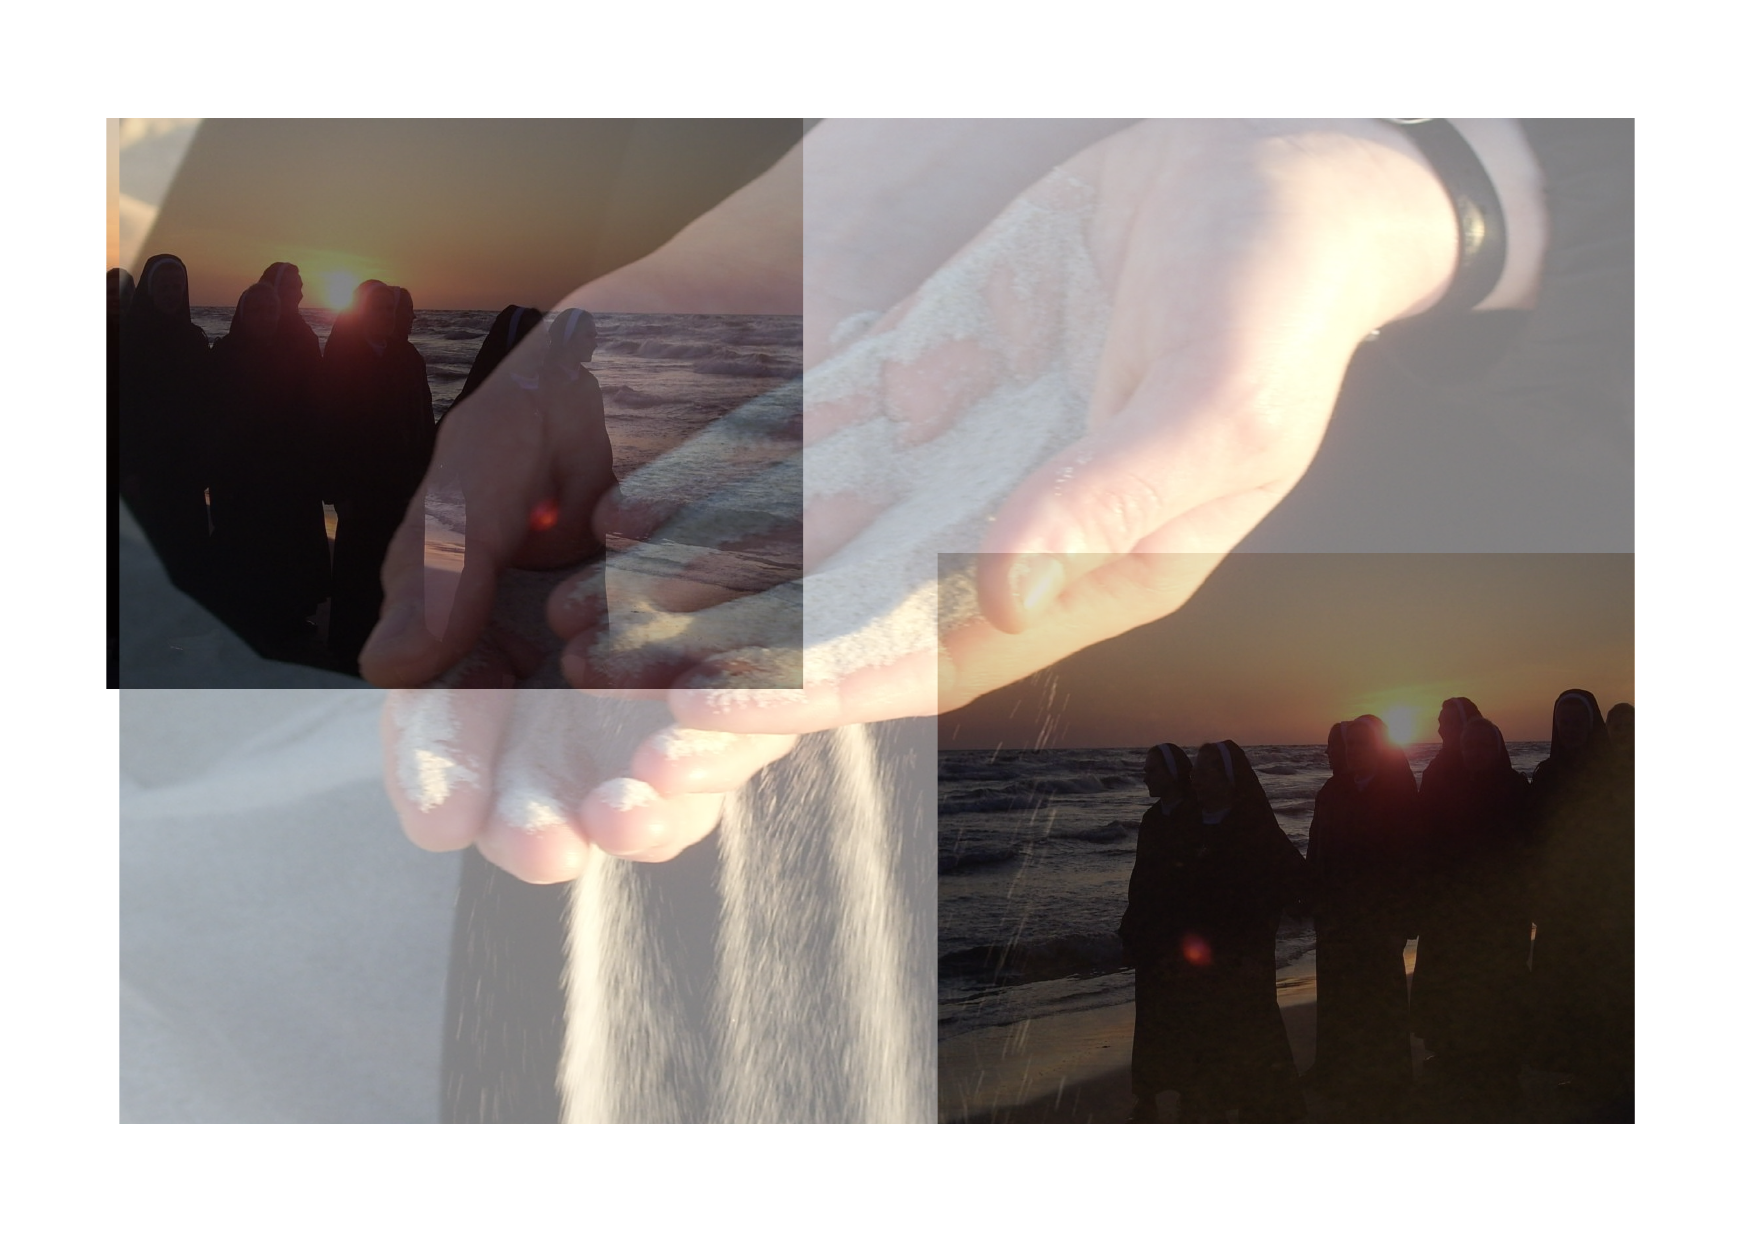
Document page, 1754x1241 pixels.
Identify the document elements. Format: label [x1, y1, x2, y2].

picture [106, 118, 804, 689]
picture [937, 553, 1635, 1124]
